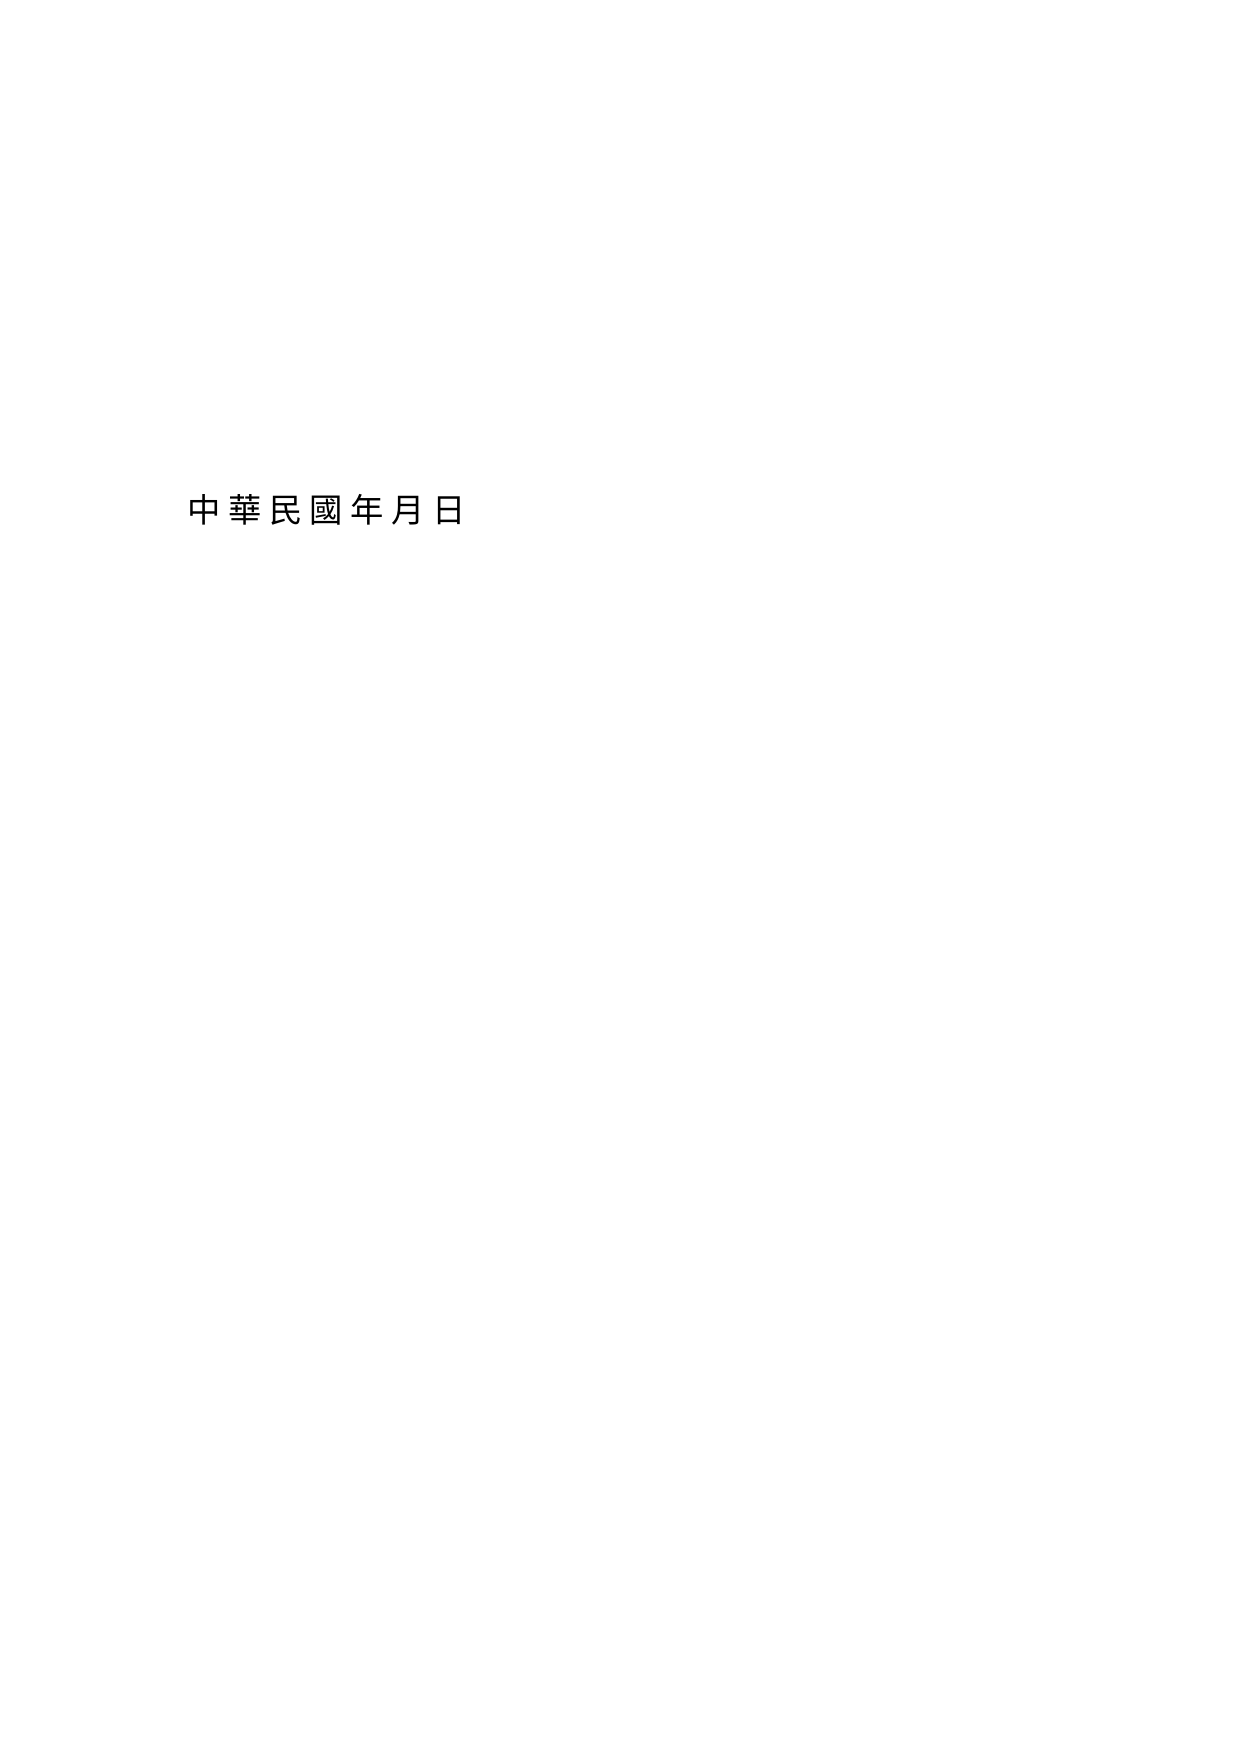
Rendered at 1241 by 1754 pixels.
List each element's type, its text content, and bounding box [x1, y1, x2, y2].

text 中 華 民 國 年 月 日 [187, 464, 1053, 539]
